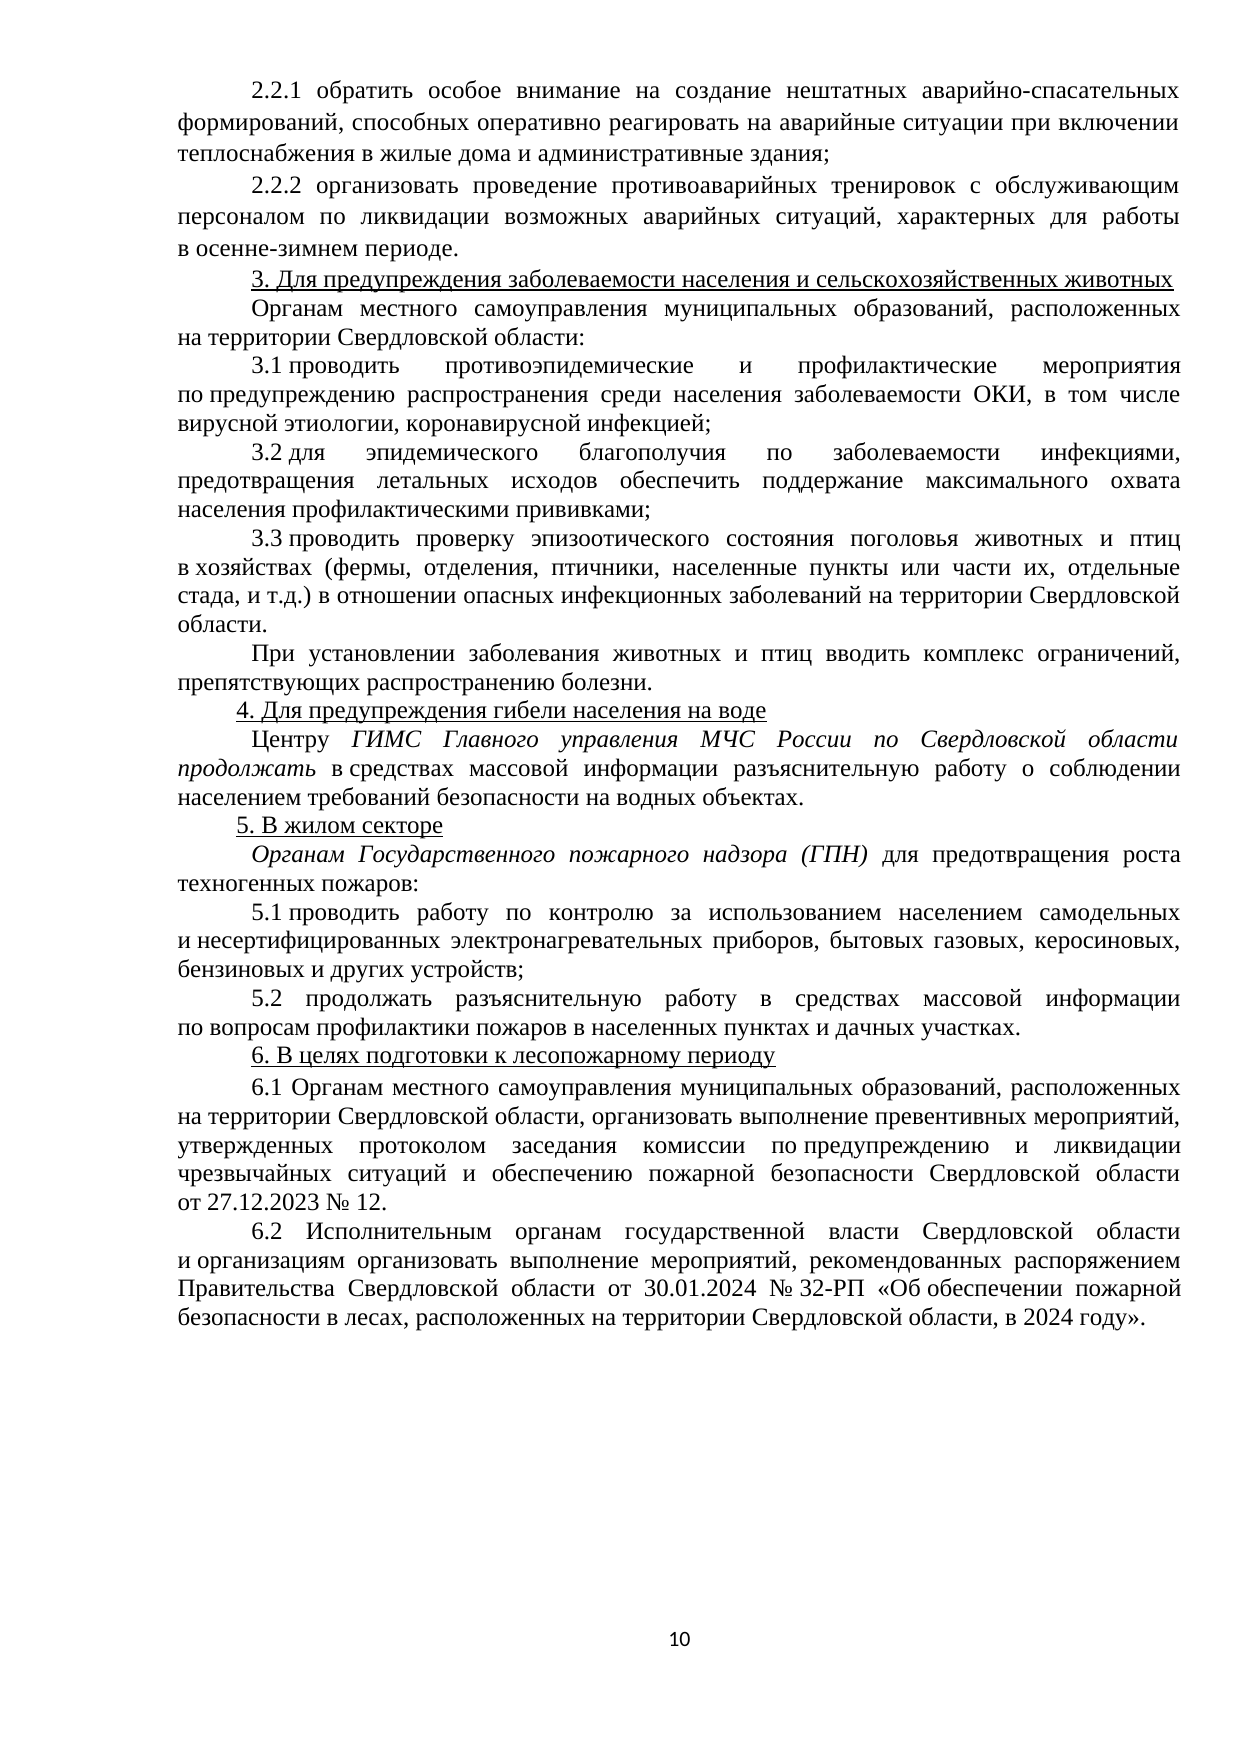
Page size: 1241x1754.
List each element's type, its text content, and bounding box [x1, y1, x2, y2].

text 3.1 проводить противоэпидемические и профилактические мероприятия по предупреждению распространения среди населения заболеваемости ОКИ, в том числе вирусной этиологии, коронавирусной инфекцией; [177, 351, 1181, 437]
text 5. В жилом секторе [177, 811, 1181, 839]
text 3. Для предупреждения заболеваемости населения и сельскохозяйственных животных [177, 264, 1181, 293]
text Органам Государственного пожарного надзора (ГПН) для предотвращения роста техногенных пожаров: [177, 839, 1181, 897]
text Центру ГИМС Главного управления МЧС России по Свердловской области продолжать в средствах массовой информации разъяснительную работу о соблюдении населением требований безопасности на водных объектах. [177, 724, 1181, 811]
text 3.2 для эпидемического благополучия по заболеваемости инфекциями, предотвращения летальных исходов обеспечить поддержание максимального охвата населения профилактическими прививками; [177, 437, 1181, 523]
text 2.2.1 обратить особое внимание на создание нештатных аварийно-спасательных формирований, способных оперативно реагировать на аварийные ситуации при включении теплоснабжения в жилые дома и административные здания; [177, 75, 1181, 167]
text При установлении заболевания животных и птиц вводить комплекс ограничений, препятствующих распространению болезни. [177, 638, 1181, 696]
text Органам местного самоуправления муниципальных образований, расположенных на территории Свердловской области: [177, 293, 1181, 351]
text 2.2.2 организовать проведение противоаварийных тренировок с обслуживающим персоналом по ликвидации возможных аварийных ситуаций, характерных для работы в осенне-зимнем периоде. [177, 170, 1181, 262]
text 5.2 продолжать разъяснительную работу в средствах массовой информации по вопросам профилактики пожаров в населенных пунктах и дачных участках. [177, 983, 1181, 1041]
text 5.1 проводить работу по контролю за использованием населением самодельных и несертифицированных электронагревательных приборов, бытовых газовых, керосиновых, бензиновых и других устройств; [177, 897, 1181, 983]
text 6.2 Исполнительным органам государственной власти Свердловской области и организациям организовать выполнение мероприятий, рекомендованных распоряжением Правительства Свердловской области от 30.01.2024 № 32-РП «Об обеспечении пожарной безопасности в лесах, расположенных на территории Свердловской области, в 2024 году». [177, 1216, 1181, 1331]
text 6. В целях подготовки к лесопожарному периоду [177, 1041, 1181, 1069]
text 6.1 Органам местного самоуправления муниципальных образований, расположенных на территории Свердловской области, организовать выполнение превентивных мероприятий, утвержденных протоколом заседания комиссии по предупреждению и ликвидации чрезвычайных ситуаций и обеспечению пожарной безопасности Свердловской области от 27.12.2023 № 12. [177, 1072, 1181, 1216]
text 4. Для предупреждения гибели населения на воде [177, 696, 1181, 724]
text 3.3 проводить проверку эпизоотического состояния поголовья животных и птиц в хозяйствах (фермы, отделения, птичники, населенные пункты или части их, отдельные стада, и т.д.) в отношении опасных инфекционных заболеваний на территории Свердловской области. [177, 523, 1181, 638]
